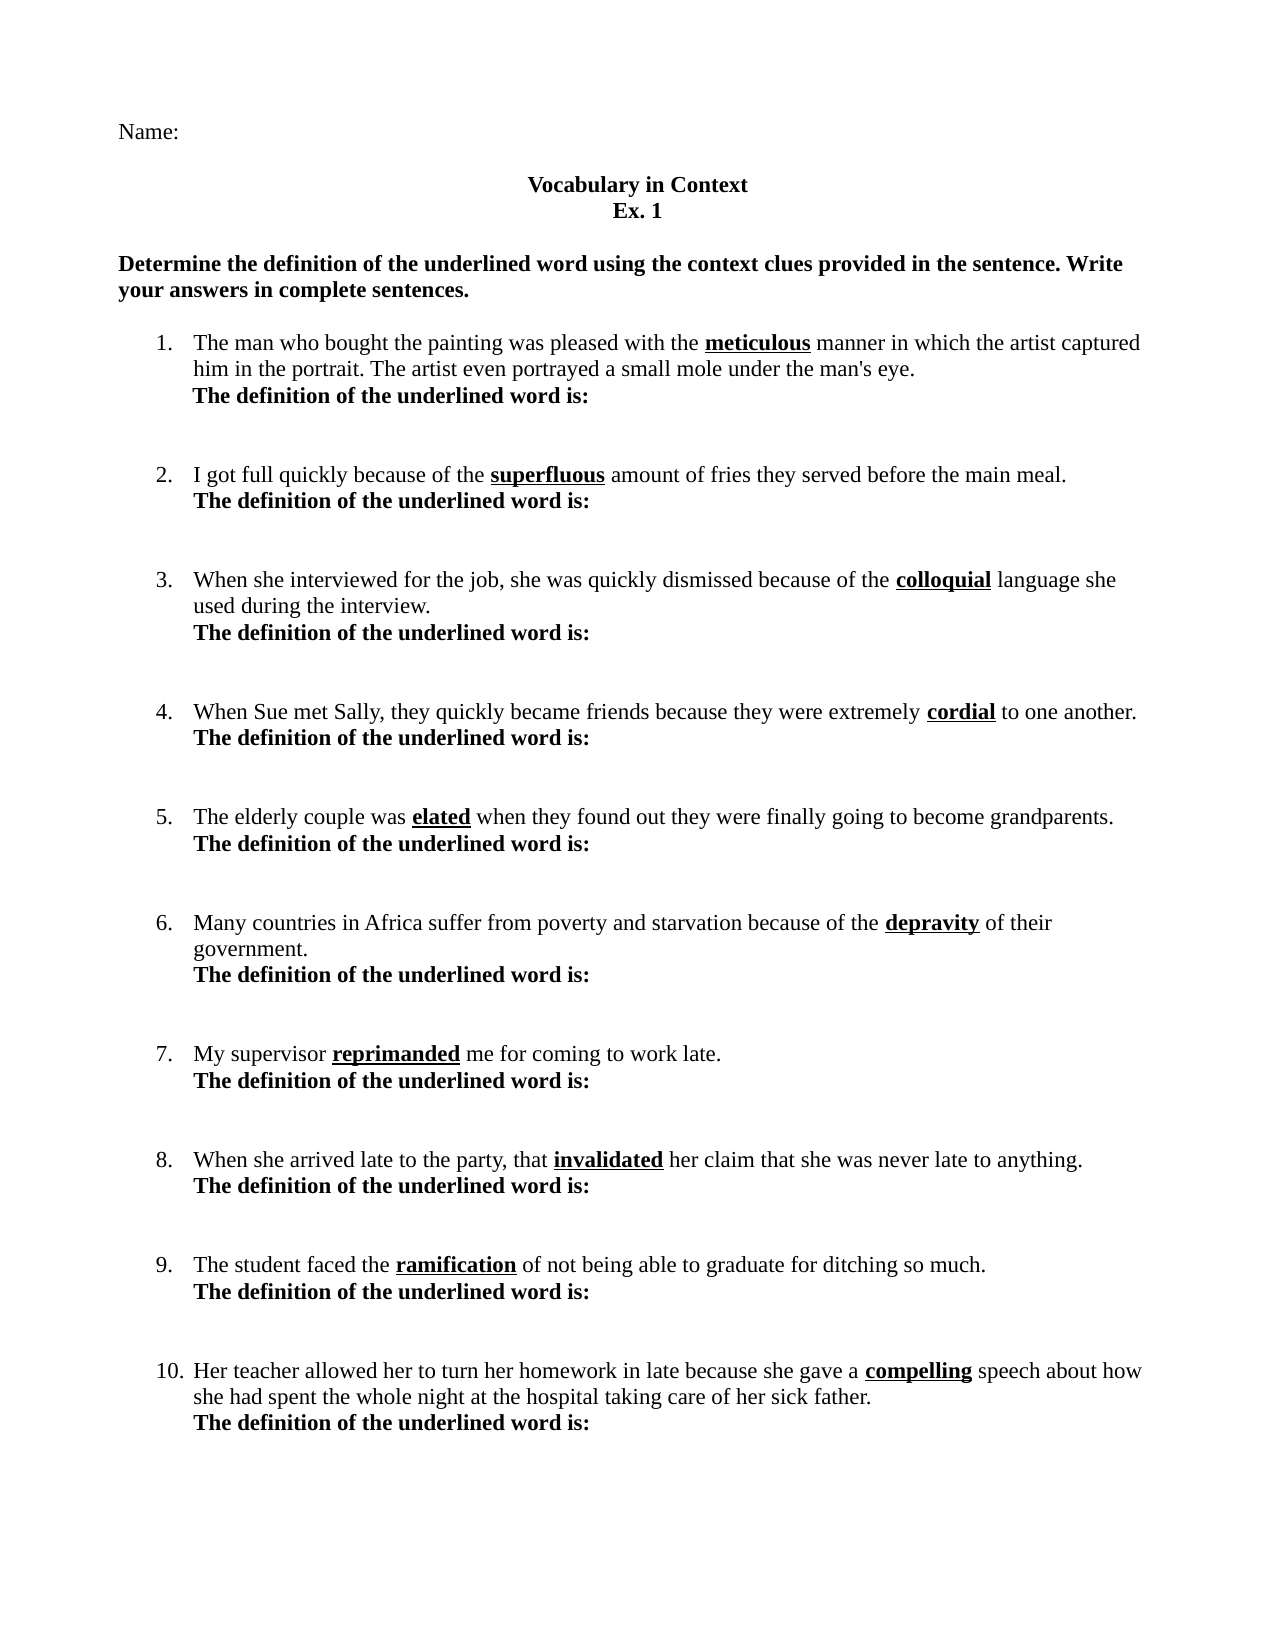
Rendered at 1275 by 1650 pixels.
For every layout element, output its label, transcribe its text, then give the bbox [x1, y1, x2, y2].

list The definition of the underlined word is: [156, 487, 1157, 513]
list Her teacher allowed her to turn her homework in late because she gave a compelling speech about how she had spent the whole night at the hospital taking care of her sick father. [156, 1357, 1157, 1409]
list When Sue met Sally, they quickly became friends because they were extremely cordial to one another. [156, 698, 1157, 724]
text Name: [118, 118, 1157, 144]
list The definition of the underlined word is: [156, 830, 1157, 856]
list The definition of the underlined word is: [156, 1067, 1157, 1093]
list The definition of the underlined word is: [156, 1278, 1157, 1304]
list When she interviewed for the job, she was quickly dismissed because of the colloquial language she used during the interview. [156, 566, 1157, 619]
text The definition of the underlined word is: [118, 382, 1157, 408]
list Many countries in Africa suffer from poverty and starvation because of the depravity of their government. [156, 909, 1157, 961]
text Ex. 1 [118, 197, 1157, 223]
list When she arrived late to the party, that invalidated her claim that she was never late to anything. [156, 1146, 1157, 1172]
list The man who bought the painting was pleased with the meticulous manner in which the artist captured him in the portrait. The artist even portrayed a small mole under the man's eye. [156, 329, 1157, 382]
list My supervisor reprimanded me for coming to work late. [156, 1041, 1157, 1067]
list I got full quickly because of the superfluous amount of fries they served before the main meal. [156, 461, 1157, 487]
list The definition of the underlined word is: [156, 724, 1157, 751]
list The student faced the ramification of not being able to graduate for ditching so much. [156, 1251, 1157, 1278]
list The definition of the underlined word is: [156, 1409, 1157, 1436]
text Vocabulary in Context [118, 171, 1157, 197]
list The elderly couple was elated when they found out they were finally going to become grandparents. [156, 803, 1157, 830]
list The definition of the underlined word is: [156, 1172, 1157, 1199]
list The definition of the underlined word is: [156, 619, 1157, 645]
list The definition of the underlined word is: [156, 961, 1157, 988]
text Determine the definition of the underlined word using the context clues provided in the sentence. Write your answers in complete sentences. [118, 250, 1157, 303]
